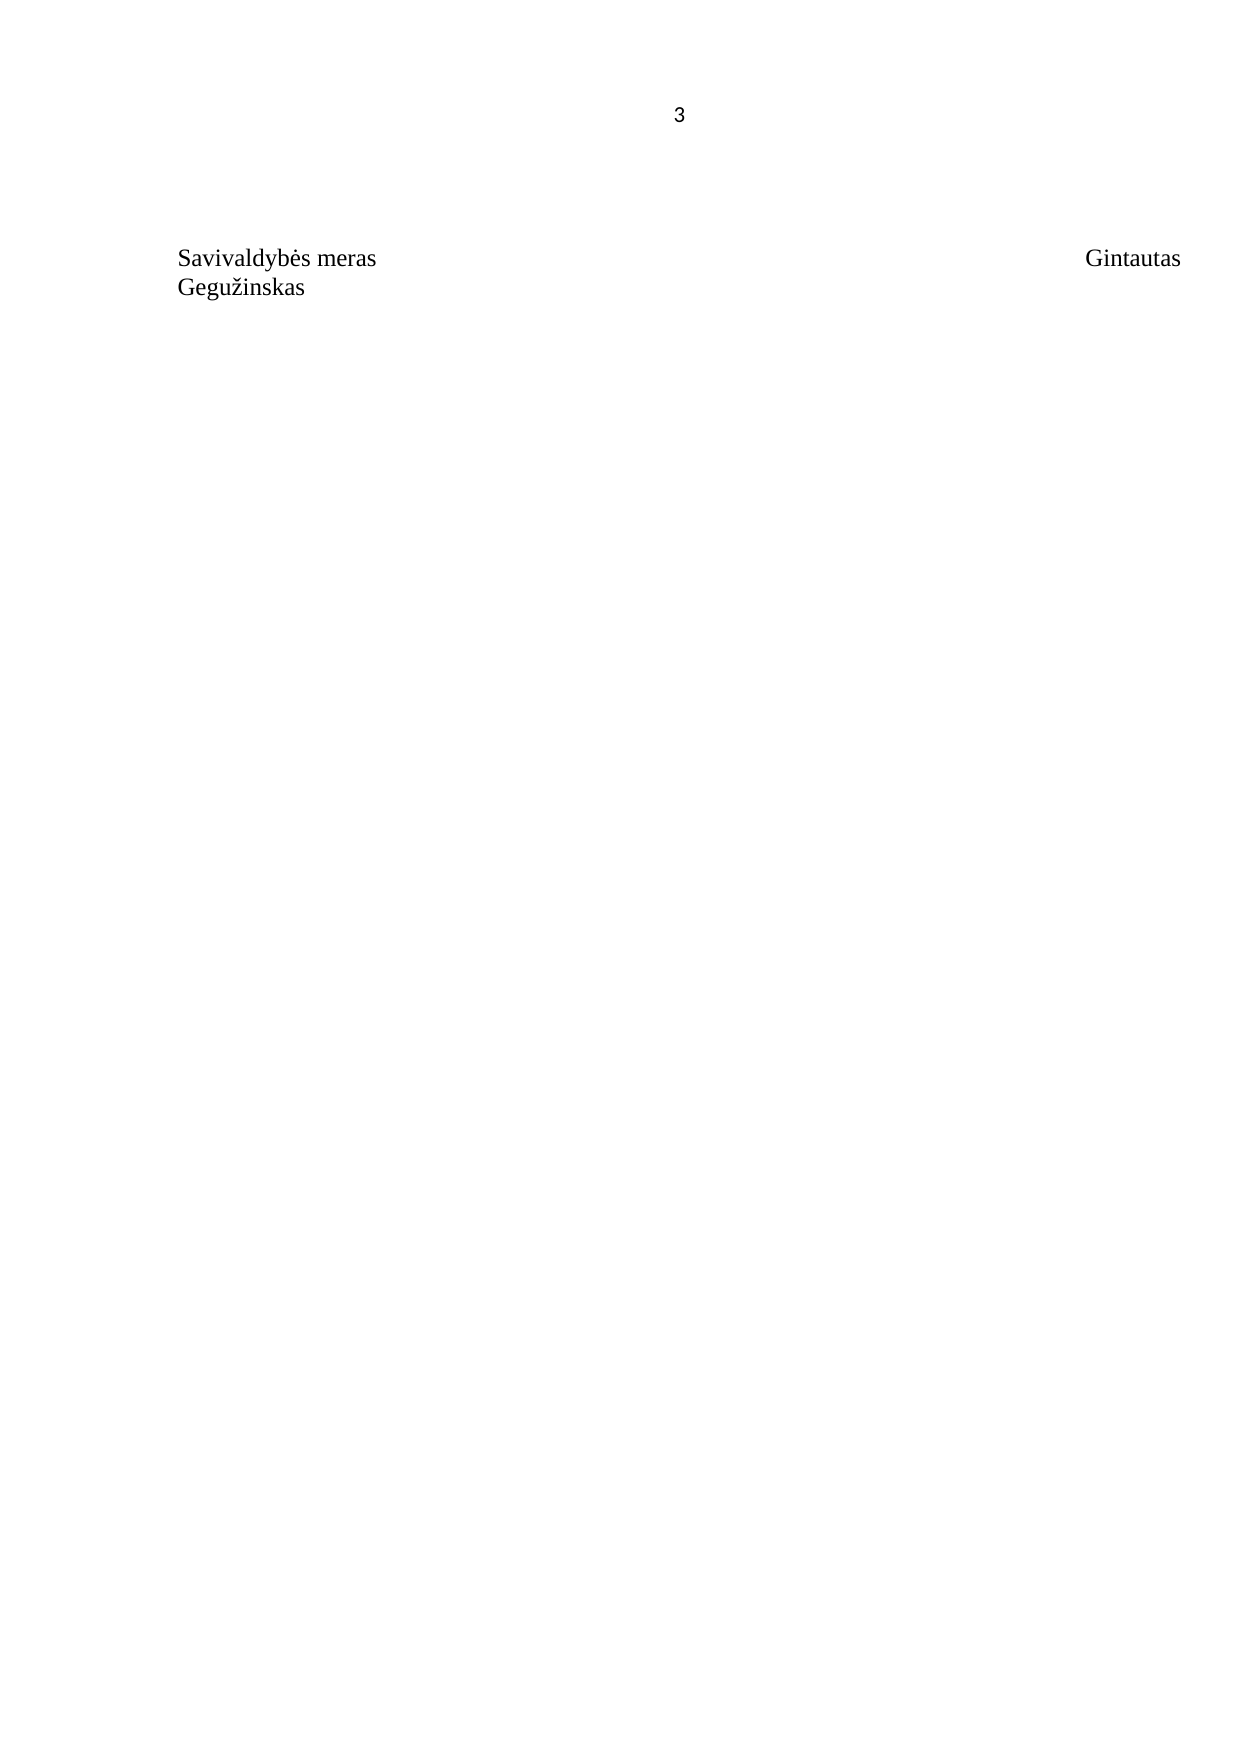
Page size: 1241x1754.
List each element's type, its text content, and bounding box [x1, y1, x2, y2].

text Savivaldybės meras Gintautas Gegužinskas [177, 243, 1181, 301]
